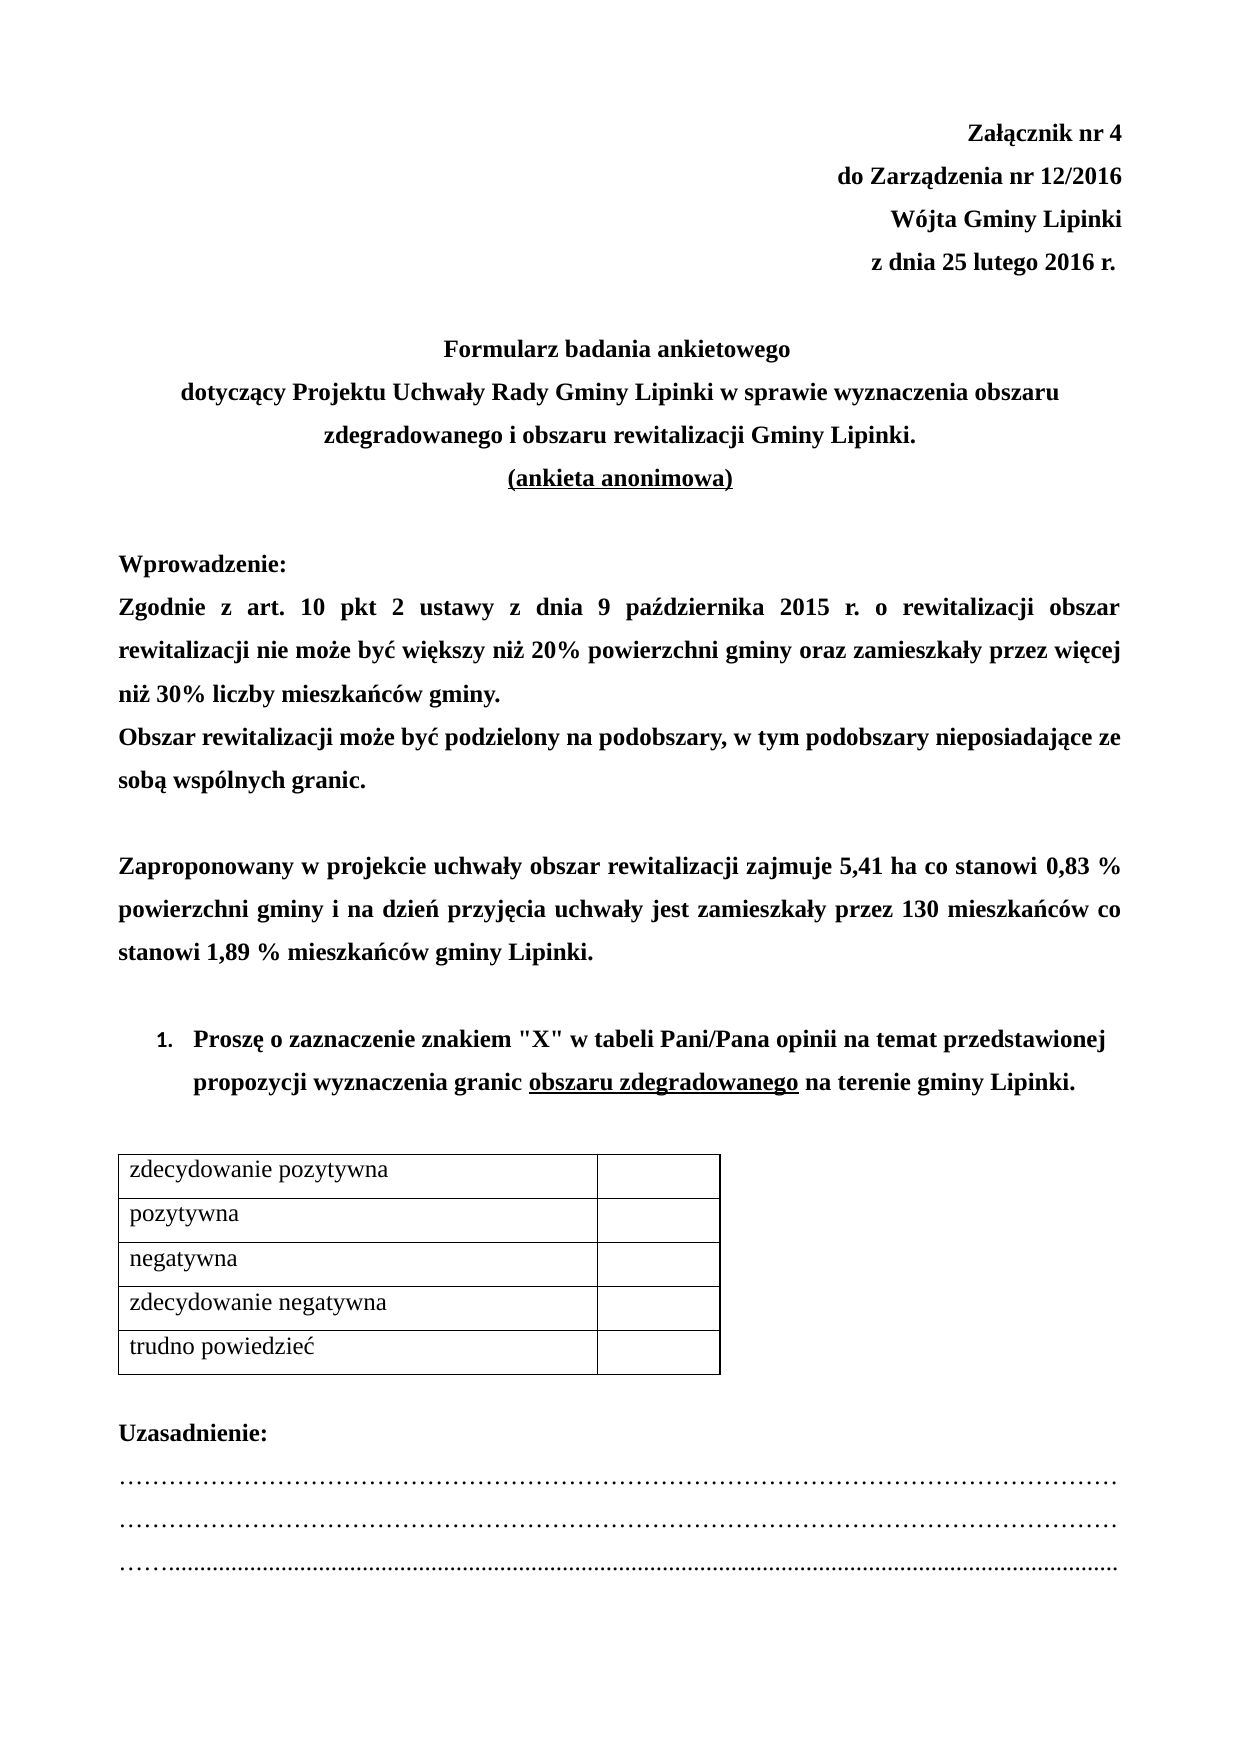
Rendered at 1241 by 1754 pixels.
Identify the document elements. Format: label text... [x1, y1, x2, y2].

text (ankieta anonimowa) [118, 463, 1122, 492]
list Proszę o zaznaczenie znakiem "X" w tabeli Pani/Pana opinii na temat przedstawionej propozycji wyznaczenia granic obszaru zdegradowanego na terenie gminy Lipinki. [156, 1024, 1122, 1096]
text Zaproponowany w projekcie uchwały obszar rewitalizacji zajmuje 5,41 ha co stanowi 0,83 % powierzchni gminy i na dzień przyjęcia uchwały jest zamieszkały przez 130 mieszkańców co stanowi 1,89 % mieszkańców gminy Lipinki. [118, 851, 1122, 966]
table_cell zdecydowanie negatywna [119, 1287, 597, 1330]
table_cell [598, 1331, 719, 1374]
table_cell negatywna [119, 1243, 597, 1286]
table_cell trudno powiedzieć [119, 1331, 597, 1374]
table_cell [598, 1287, 719, 1330]
text Uzasadnienie: [118, 1418, 1122, 1447]
table_header zdecydowanie pozytywna [119, 1155, 597, 1197]
text Wójta Gminy Lipinki z dnia 25 lutego 2016 r. [118, 204, 1122, 276]
text do Zarządzenia nr 12/2016 [118, 161, 1122, 190]
text Formularz badania ankietowego dotyczący Projektu Uchwały Rady Gminy Lipinki w sprawie wyznaczenia obszaru zdegradowanego i obszaru rewitalizacji Gminy Lipinki. [118, 334, 1122, 449]
text Obszar rewitalizacji może być podzielony na podobszary, w tym podobszary nieposiadające ze sobą wspólnych granic. [118, 722, 1122, 794]
table_cell [598, 1199, 719, 1242]
table_header [598, 1155, 719, 1197]
table_cell [598, 1243, 719, 1286]
table_cell pozytywna [119, 1199, 597, 1242]
text Zgodnie z art. 10 pkt 2 ustawy z dnia 9 października 2015 r. o rewitalizacji obszar rewitalizacji nie może być większy niż 20% powierzchni gminy oraz zamieszkały przez więcej niż 30% liczby mieszkańców gminy. [118, 592, 1122, 707]
text Załącznik nr 4 [118, 118, 1122, 147]
text …………………………………………………………………………………………………………………………………………………………………………………………………………………………........................................................................................................................................................ [118, 1461, 1122, 1576]
text Wprowadzenie: [118, 549, 1122, 578]
